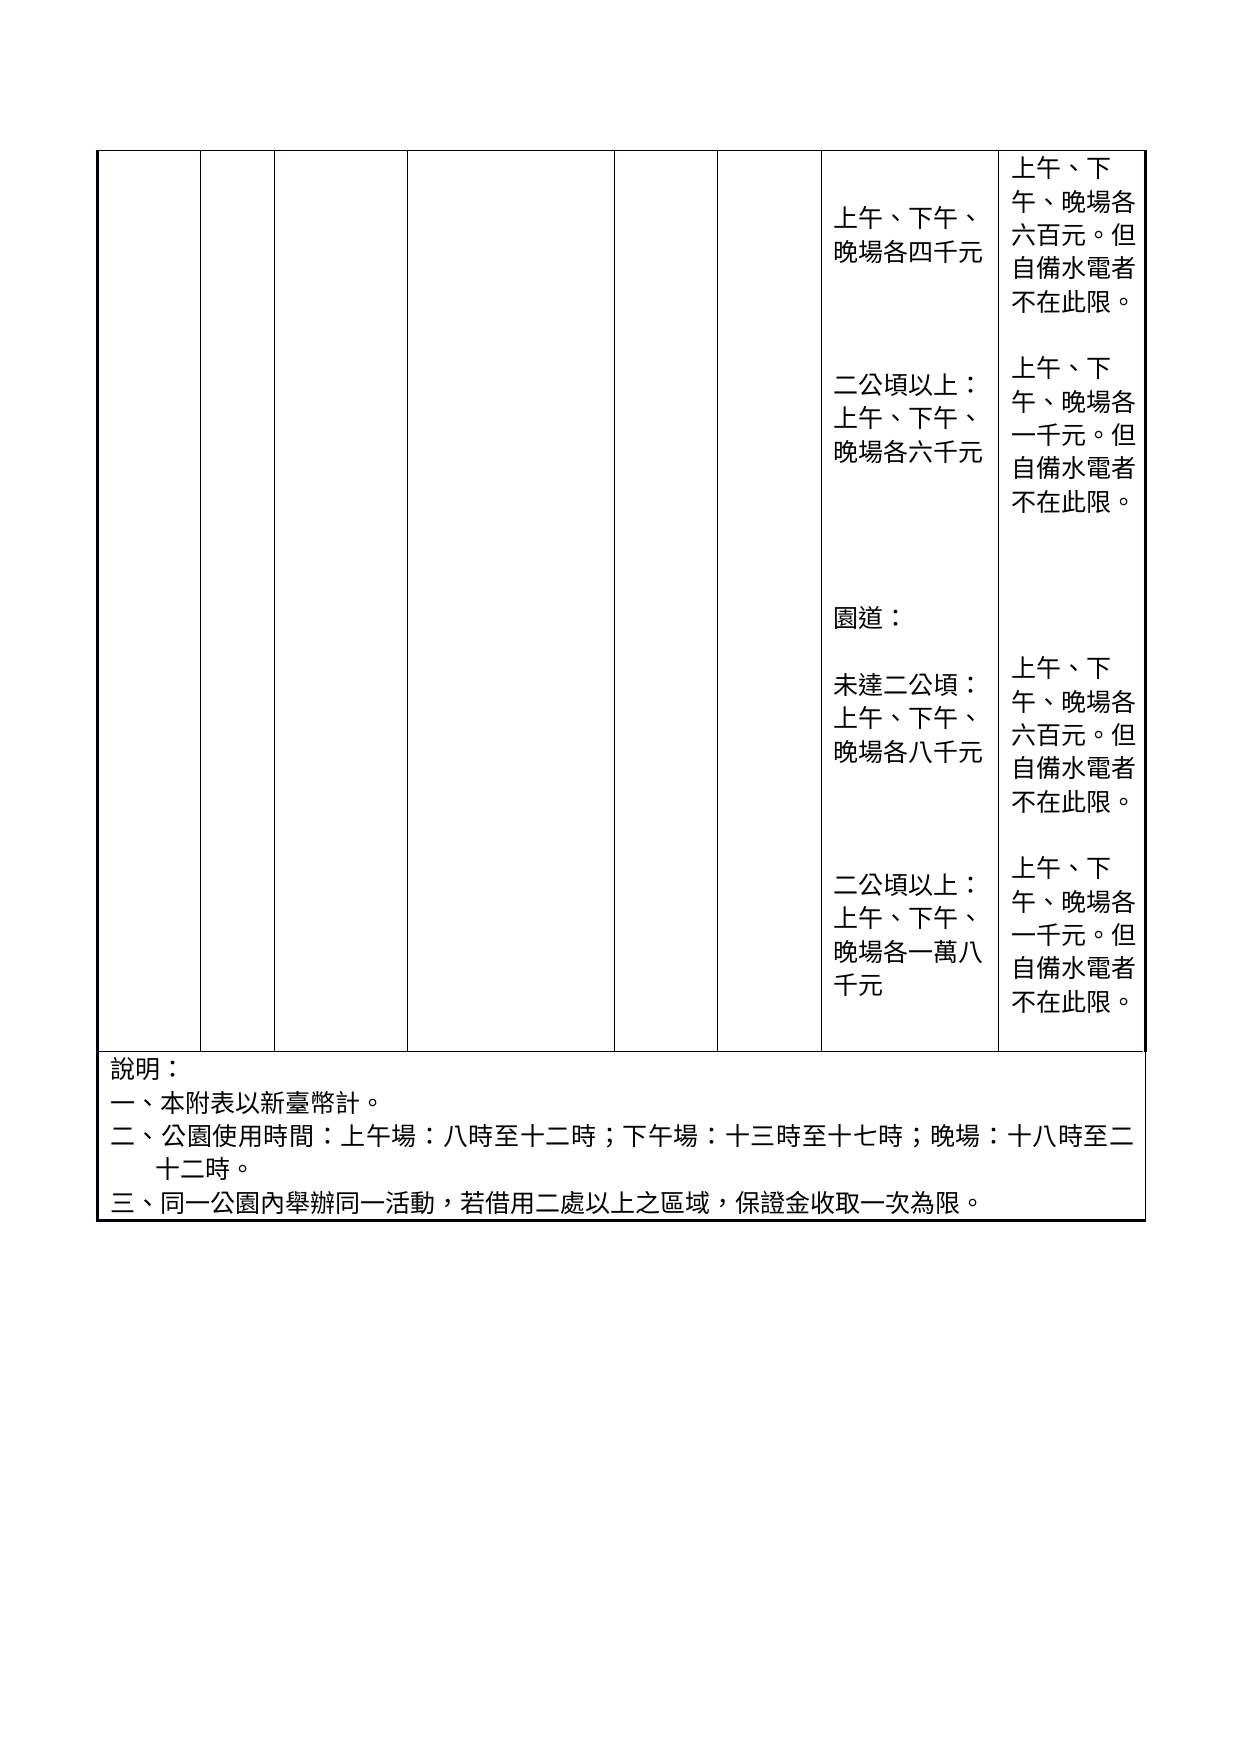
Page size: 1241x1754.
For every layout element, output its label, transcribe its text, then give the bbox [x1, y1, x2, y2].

table_cell [99, 151, 200, 1051]
table_cell [275, 151, 407, 1051]
table_cell [201, 151, 274, 1051]
table_cell [718, 151, 821, 1051]
table_cell 說明： 一、本附表以新臺幣計。 二、公園使用時間：上午場：八時至十二時；下午場：十三時至十七時；晚場：十八時至二十二時。 三、同一公園內舉辦同一活動，若借用二處以上之區域，保證金收取一次為限。 [99, 1051, 1145, 1219]
table_cell [408, 151, 614, 1051]
table_cell 上午、下午、晚場各六百元。但自備水電者不在此限。 上午、下午、晚場各一千元。但自備水電者不在此限。 上午、下午、晚場各六百元。但自備水電者不在此限。 上午、下午、晚場各一千元。但自備水電者不在此限。 [999, 151, 1144, 1051]
table_cell [615, 151, 717, 1051]
table_cell 上午、下午、晚場各四千元 二公頃以上： 上午、下午、晚場各六千元 園道： 未達二公頃： 上午、下午、晚場各八千元 二公頃以上： 上午、下午、晚場各一萬八千元 [822, 151, 998, 1051]
